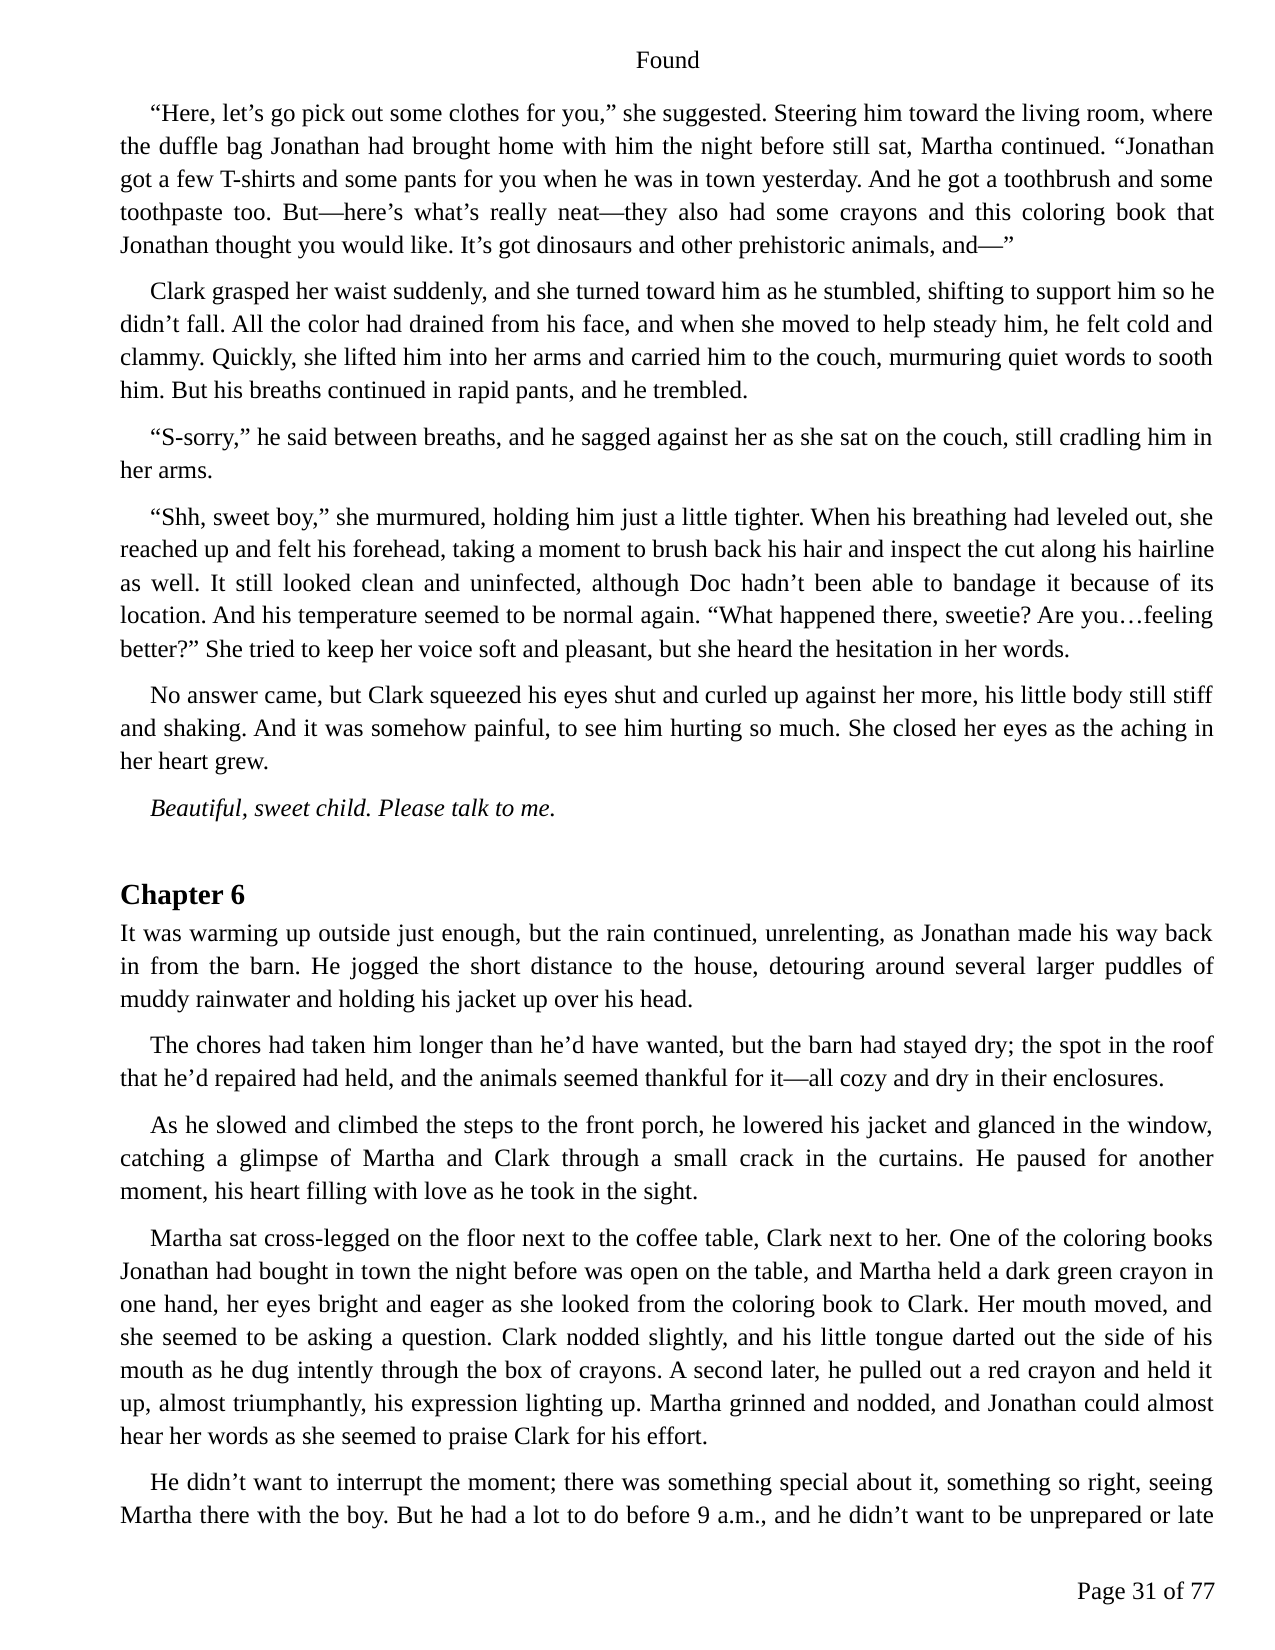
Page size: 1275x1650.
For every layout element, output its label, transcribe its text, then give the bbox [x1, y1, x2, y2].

text “Here, let’s go pick out some clothes for you,” she suggested. Steering him toward the living room, where the duffle bag Jonathan had brought home with him the night before still sat, Martha continued. “Jonathan got a few T-shirts and some pants for you when he was in town yesterday. And he got a toothbrush and some toothpaste too. But—here’s what’s really neat—they also had some crayons and this coloring book that Jonathan thought you would like. It’s got dinosaurs and other prehistoric animals, and—” [120, 98, 1215, 258]
text Clark grasped her waist suddenly, and she turned toward him as he stumbled, shifting to support him so he didn’t fall. All the color had drained from his face, and when she moved to help steady him, he felt cold and clammy. Quickly, she lifted him into her arms and carried him to the couch, murmuring quiet words to sooth him. But his breaths continued in rapid pants, and he trembled. [120, 276, 1215, 404]
text Beautiful, sweet child. Please talk to me. [120, 793, 1215, 822]
text As he slowed and climbed the steps to the front porch, he lowered his jacket and glanced in the window, catching a glimpse of Martha and Clark through a small crack in the curtains. He paused for another moment, his heart filling with love as he took in the sight. [120, 1110, 1215, 1205]
text No answer came, but Clark squeezed his eyes shut and curled up against her more, his little body still stiff and shaking. And it was somehow painful, to see him hurting so much. She closed her eyes as the aching in her heart grew. [120, 680, 1215, 775]
text “S-sorry,” he said between breaths, and he sagged against her as she sat on the couch, still cradling him in her arms. [120, 422, 1215, 484]
text Martha sat cross-legged on the floor next to the coffee table, Clark next to her. One of the coloring books Jonathan had bought in town the night before was open on the table, and Martha held a dark green crayon in one hand, her eyes bright and eager as she looked from the coloring book to Clark. Her mouth moved, and she seemed to be asking a question. Clark nodded slightly, and his little tongue darted out the side of his mouth as he dug intently through the box of crayons. A second later, he pulled out a red crayon and held it up, almost triumphantly, his expression lighting up. Martha grinned and nodded, and Jonathan could almost hear her words as she seemed to praise Clark for his effort. [120, 1223, 1215, 1449]
subtitle Chapter 6 [120, 877, 1215, 910]
text The chores had taken him longer than he’d have wanted, but the barn had stayed dry; the spot in the roof that he’d repaired had held, and the animals seemed thankful for it—all cozy and dry in their enclosures. [120, 1031, 1215, 1092]
text “Shh, sweet boy,” she murmured, holding him just a little tighter. When his breathing had leveled out, she reached up and felt his forehead, taking a moment to brush back his hair and inspect the cut along his hairline as well. It still looked clean and uninfected, although Doc hadn’t been able to bandage it because of its location. And his temperature seemed to be normal again. “What happened there, sweetie? Are you…feeling better?” She tried to keep her voice soft and pleasant, but she heard the hesitation in her words. [120, 502, 1215, 662]
text He didn’t want to interrupt the moment; there was something special about it, something so right, seeing Martha there with the boy. But he had a lot to do before 9 a.m., and he didn’t want to be unprepared or late [120, 1467, 1215, 1529]
text It was warming up outside just enough, but the rain continued, unrelenting, as Jonathan made his way back in from the barn. He jogged the short distance to the house, detouring around several larger puddles of muddy rainwater and holding his jacket up over his head. [120, 918, 1215, 1013]
